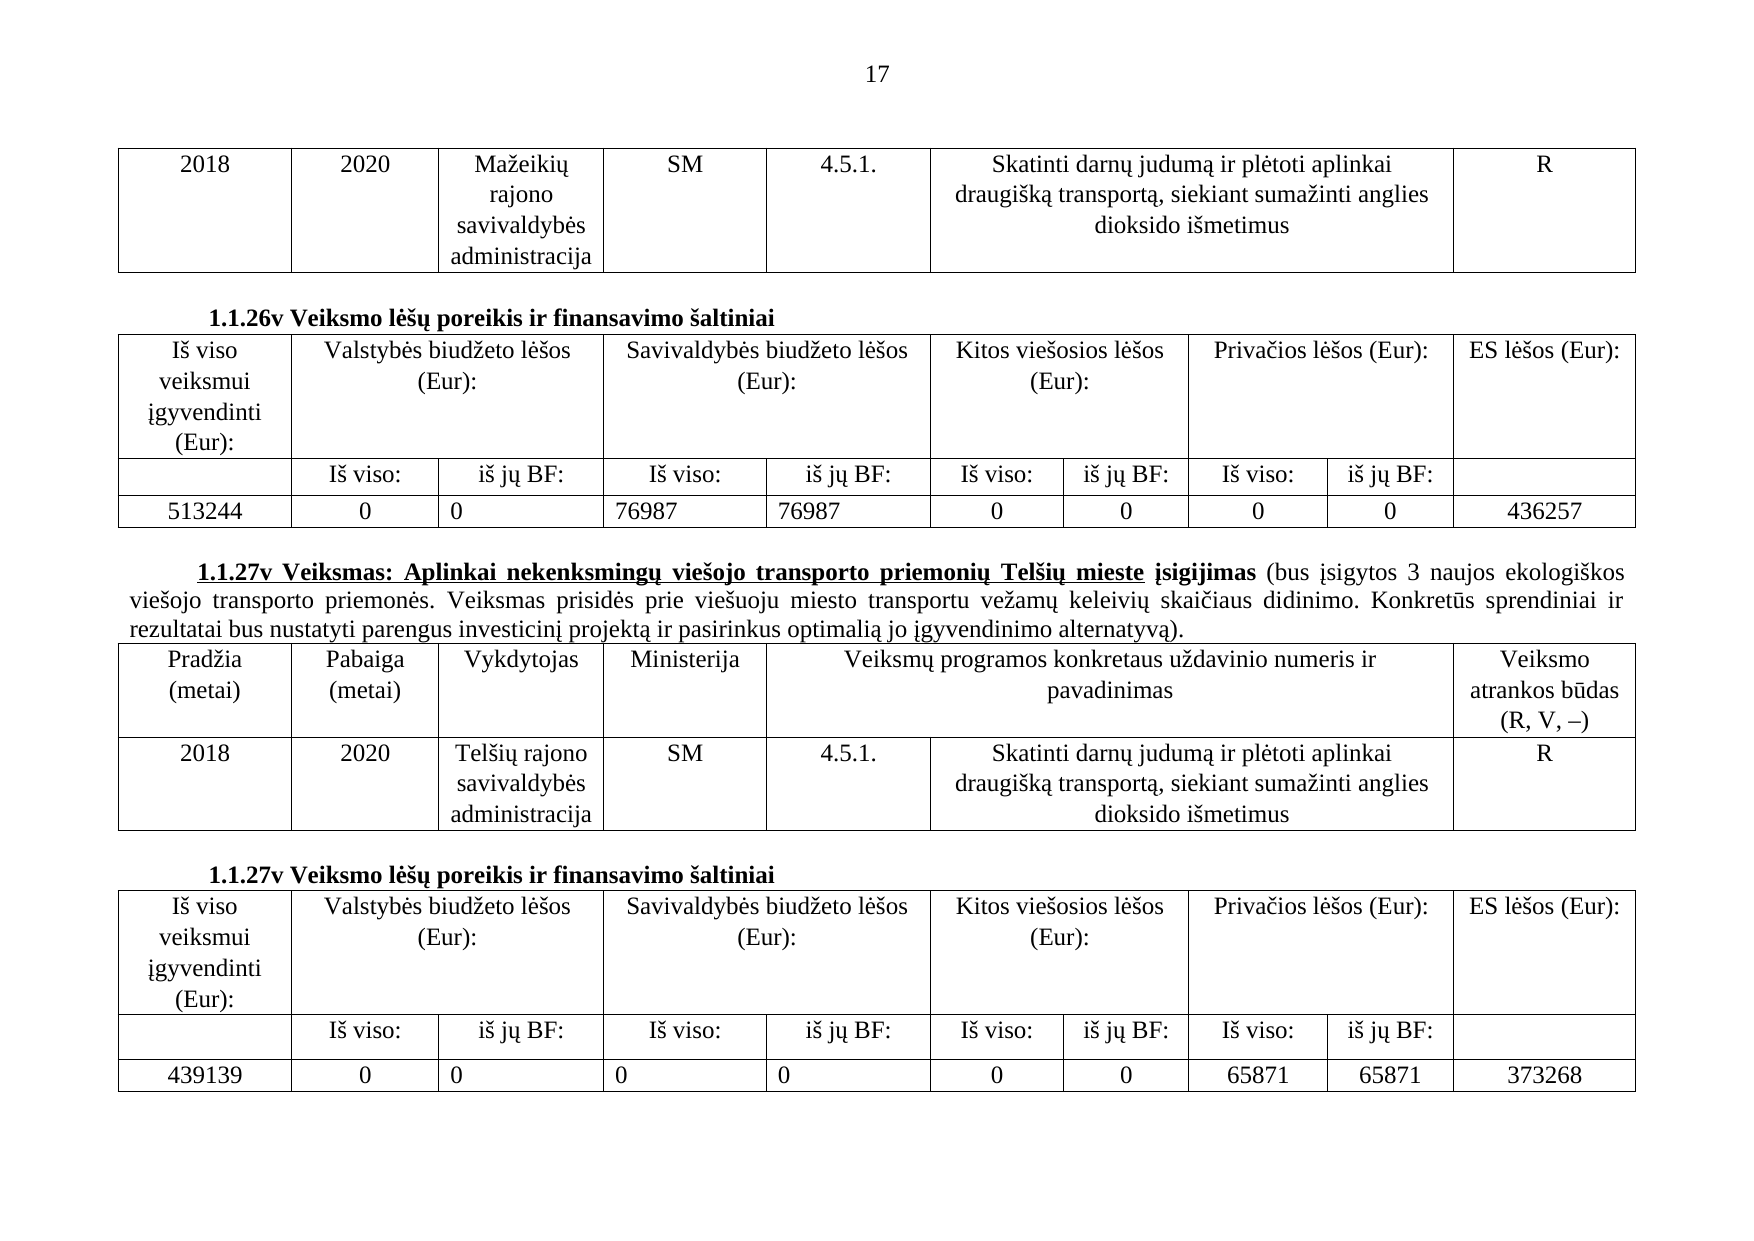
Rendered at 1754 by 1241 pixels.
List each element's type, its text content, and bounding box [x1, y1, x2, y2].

table_cell 0 [604, 1060, 766, 1091]
table_cell Privačios lėšos (Eur): [1189, 891, 1453, 1014]
table_cell Mažeikių rajono savivaldybės administracija [439, 149, 603, 272]
table_cell 0 [292, 1060, 438, 1091]
table_cell 65871 [1189, 1060, 1327, 1091]
table_cell 4.5.1. [767, 738, 930, 830]
table_cell Ministerija [604, 644, 766, 737]
table_cell Iš viso: [292, 1015, 438, 1059]
table_cell Iš viso veiksmui įgyvendinti (Eur): [119, 335, 291, 458]
table_cell iš jų BF: [767, 459, 930, 495]
table_cell Iš viso: [1189, 1015, 1327, 1059]
table_cell 0 [931, 1060, 1063, 1091]
table_cell 436257 [1454, 496, 1635, 527]
table_cell 2020 [292, 149, 438, 272]
table_cell iš jų BF: [1064, 459, 1188, 495]
table_cell 373268 [1454, 1060, 1635, 1091]
table_cell Savivaldybės biudžeto lėšos (Eur): [604, 335, 930, 458]
table_cell Valstybės biudžeto lėšos (Eur): [292, 891, 603, 1014]
table_cell SM [604, 738, 766, 830]
table_cell 0 [292, 496, 438, 527]
table_cell 0 [1064, 1060, 1188, 1091]
table_cell Iš viso: [1189, 459, 1327, 495]
table_cell Valstybės biudžeto lėšos (Eur): [292, 335, 603, 458]
table_cell 2018 [119, 149, 291, 272]
table_cell Telšių rajono savivaldybės administracija [439, 738, 603, 830]
table_cell 4.5.1. [767, 149, 930, 272]
table_cell iš jų BF: [1328, 459, 1453, 495]
table_cell iš jų BF: [767, 1015, 930, 1059]
table_cell 0 [931, 496, 1063, 527]
table_cell 2020 [292, 738, 438, 830]
table_cell iš jų BF: [439, 1015, 603, 1059]
table_cell 0 [1328, 496, 1453, 527]
table_cell Vykdytojas [439, 644, 603, 737]
table_cell 1.1.27v Veiksmas: Aplinkai nekenksmingų viešojo transporto priemonių Telšių mieste įsigijimas (bus įsigytos 3 naujos ekologiškos viešojo transporto priemonės. Veiksmas prisidės prie viešuoju miesto transportu vežamų keleivių skaičiaus didinimo. Konkretūs sprendiniai ir rezultatai bus nustatyti parengus investicinį projektą ir pasirinkus optimalią jo įgyvendinimo alternatyvą). [118, 528, 1636, 643]
table_cell [119, 459, 291, 495]
table_cell Iš viso: [292, 459, 438, 495]
table_cell Pradžia (metai) [119, 644, 291, 737]
table_cell iš jų BF: [1064, 1015, 1188, 1059]
table_cell 2018 [119, 738, 291, 830]
table_cell 0 [1064, 496, 1188, 527]
table_cell Veiksmų programos konkretaus uždavinio numeris ir pavadinimas [767, 644, 1453, 737]
table_cell 76987 [604, 496, 766, 527]
table_cell Iš viso: [604, 1015, 766, 1059]
table_cell R [1454, 149, 1635, 272]
table_cell Skatinti darnų judumą ir plėtoti aplinkai draugišką transportą, siekiant sumažinti anglies dioksido išmetimus [931, 738, 1453, 830]
table_cell Savivaldybės biudžeto lėšos (Eur): [604, 891, 930, 1014]
table_cell 65871 [1328, 1060, 1453, 1091]
table_cell 76987 [767, 496, 930, 527]
table_cell Iš viso: [931, 1015, 1063, 1059]
table_cell 0 [1189, 496, 1327, 527]
table_cell Privačios lėšos (Eur): [1189, 335, 1453, 458]
table_cell 0 [439, 1060, 603, 1091]
table_cell 439139 [119, 1060, 291, 1091]
table_cell [1454, 1015, 1635, 1059]
table_cell [119, 1015, 291, 1059]
table_cell Pabaiga (metai) [292, 644, 438, 737]
table_cell ES lėšos (Eur): [1454, 335, 1635, 458]
table_cell ES lėšos (Eur): [1454, 891, 1635, 1014]
table_cell 513244 [119, 496, 291, 527]
table_cell Kitos viešosios lėšos (Eur): [931, 891, 1188, 1014]
table_cell 0 [767, 1060, 930, 1091]
table_cell Veiksmo atrankos būdas (R, V, –) [1454, 644, 1635, 737]
table_cell [1454, 459, 1635, 495]
table_cell iš jų BF: [1328, 1015, 1453, 1059]
table_cell 1.1.26v Veiksmo lėšų poreikis ir finansavimo šaltiniai [118, 273, 1636, 334]
table_cell R [1454, 738, 1635, 830]
table_cell Skatinti darnų judumą ir plėtoti aplinkai draugišką transportą, siekiant sumažinti anglies dioksido išmetimus [931, 149, 1453, 272]
table_cell Iš viso: [604, 459, 766, 495]
table_cell iš jų BF: [439, 459, 603, 495]
table_cell Iš viso veiksmui įgyvendinti (Eur): [119, 891, 291, 1014]
table_cell 0 [439, 496, 603, 527]
table_cell SM [604, 149, 766, 272]
table_cell Iš viso: [931, 459, 1063, 495]
table_cell 1.1.27v Veiksmo lėšų poreikis ir finansavimo šaltiniai [118, 831, 1636, 890]
table_cell Kitos viešosios lėšos (Eur): [931, 335, 1188, 458]
